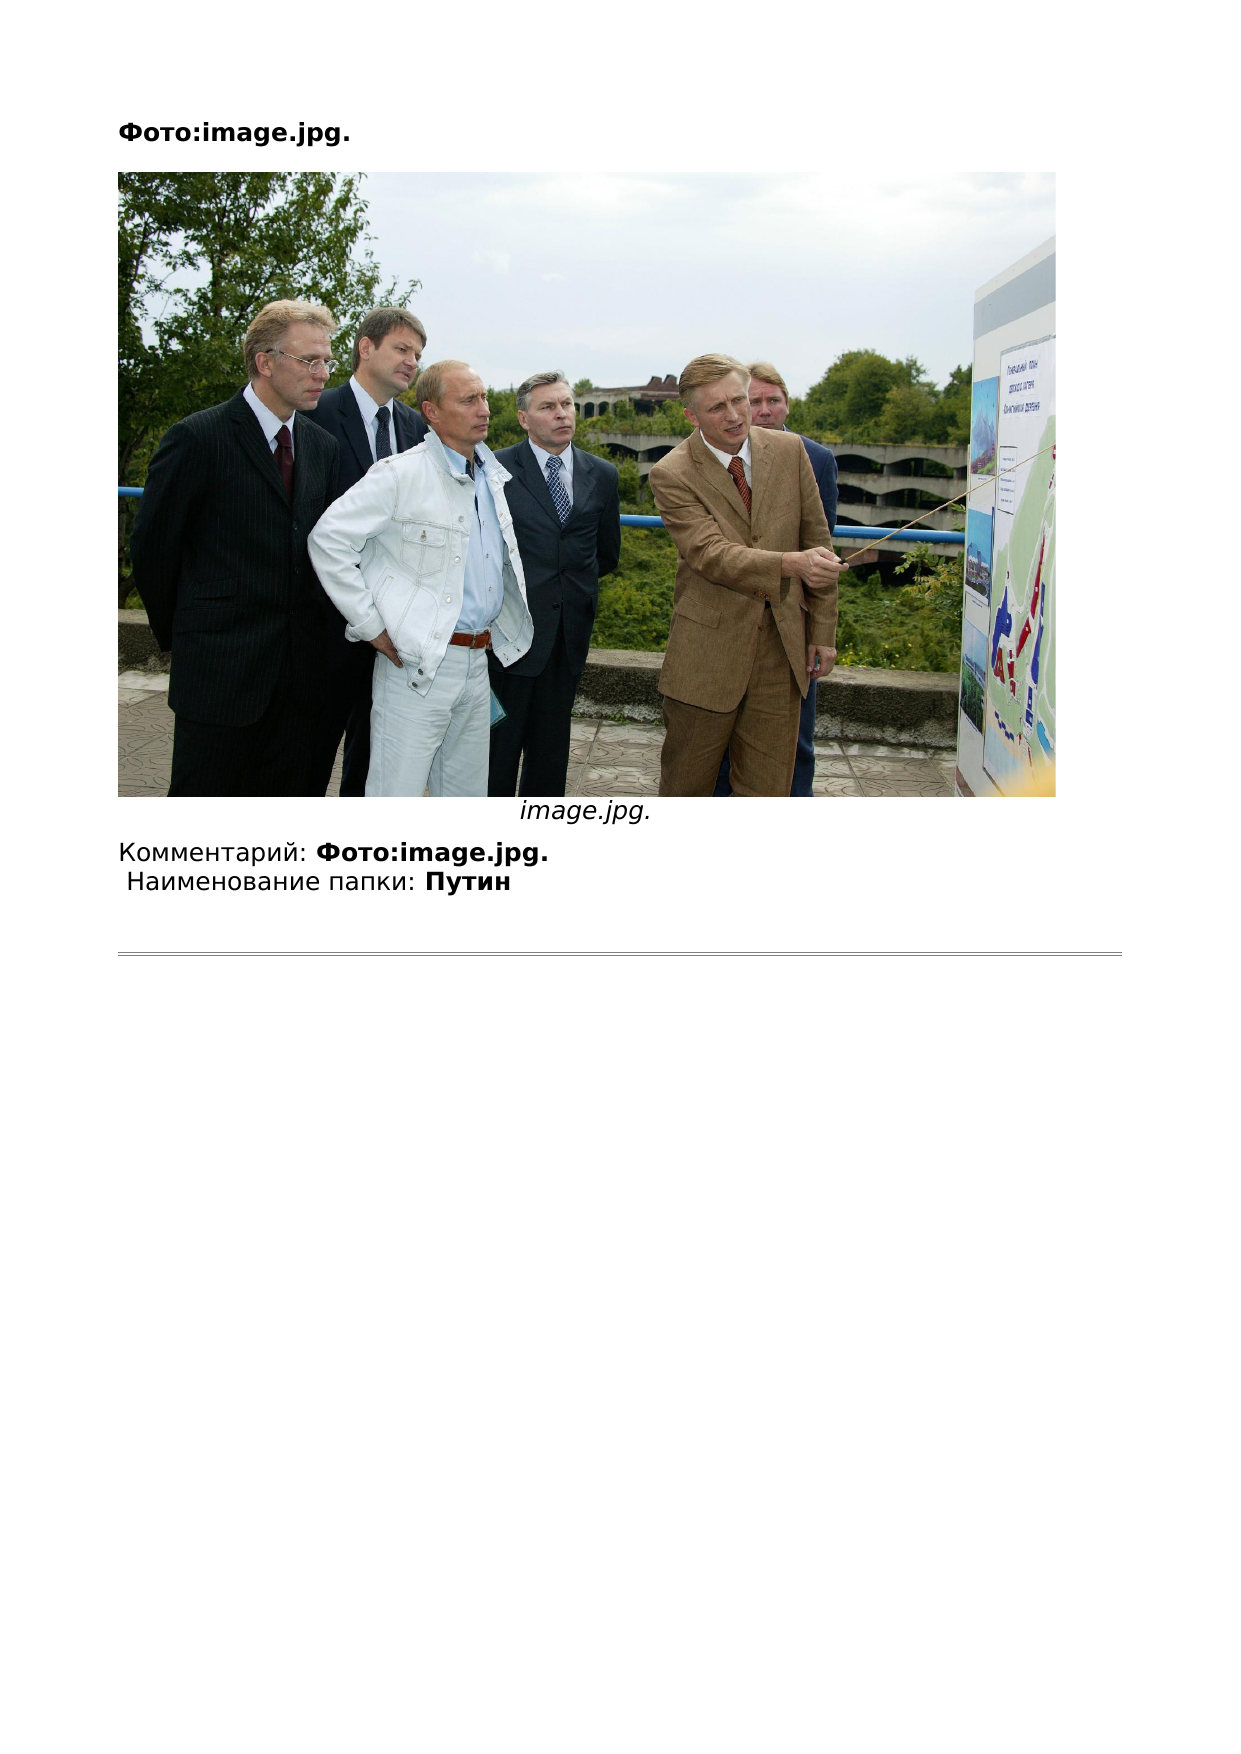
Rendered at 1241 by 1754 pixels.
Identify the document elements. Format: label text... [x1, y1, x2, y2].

text Комментарий: Фото:image.jpg. Наименование папки: Путин [118, 838, 1122, 925]
picture [118, 172, 1056, 797]
subtitle Фото:image.jpg. [118, 118, 1122, 147]
text image.jpg. [118, 797, 1056, 825]
